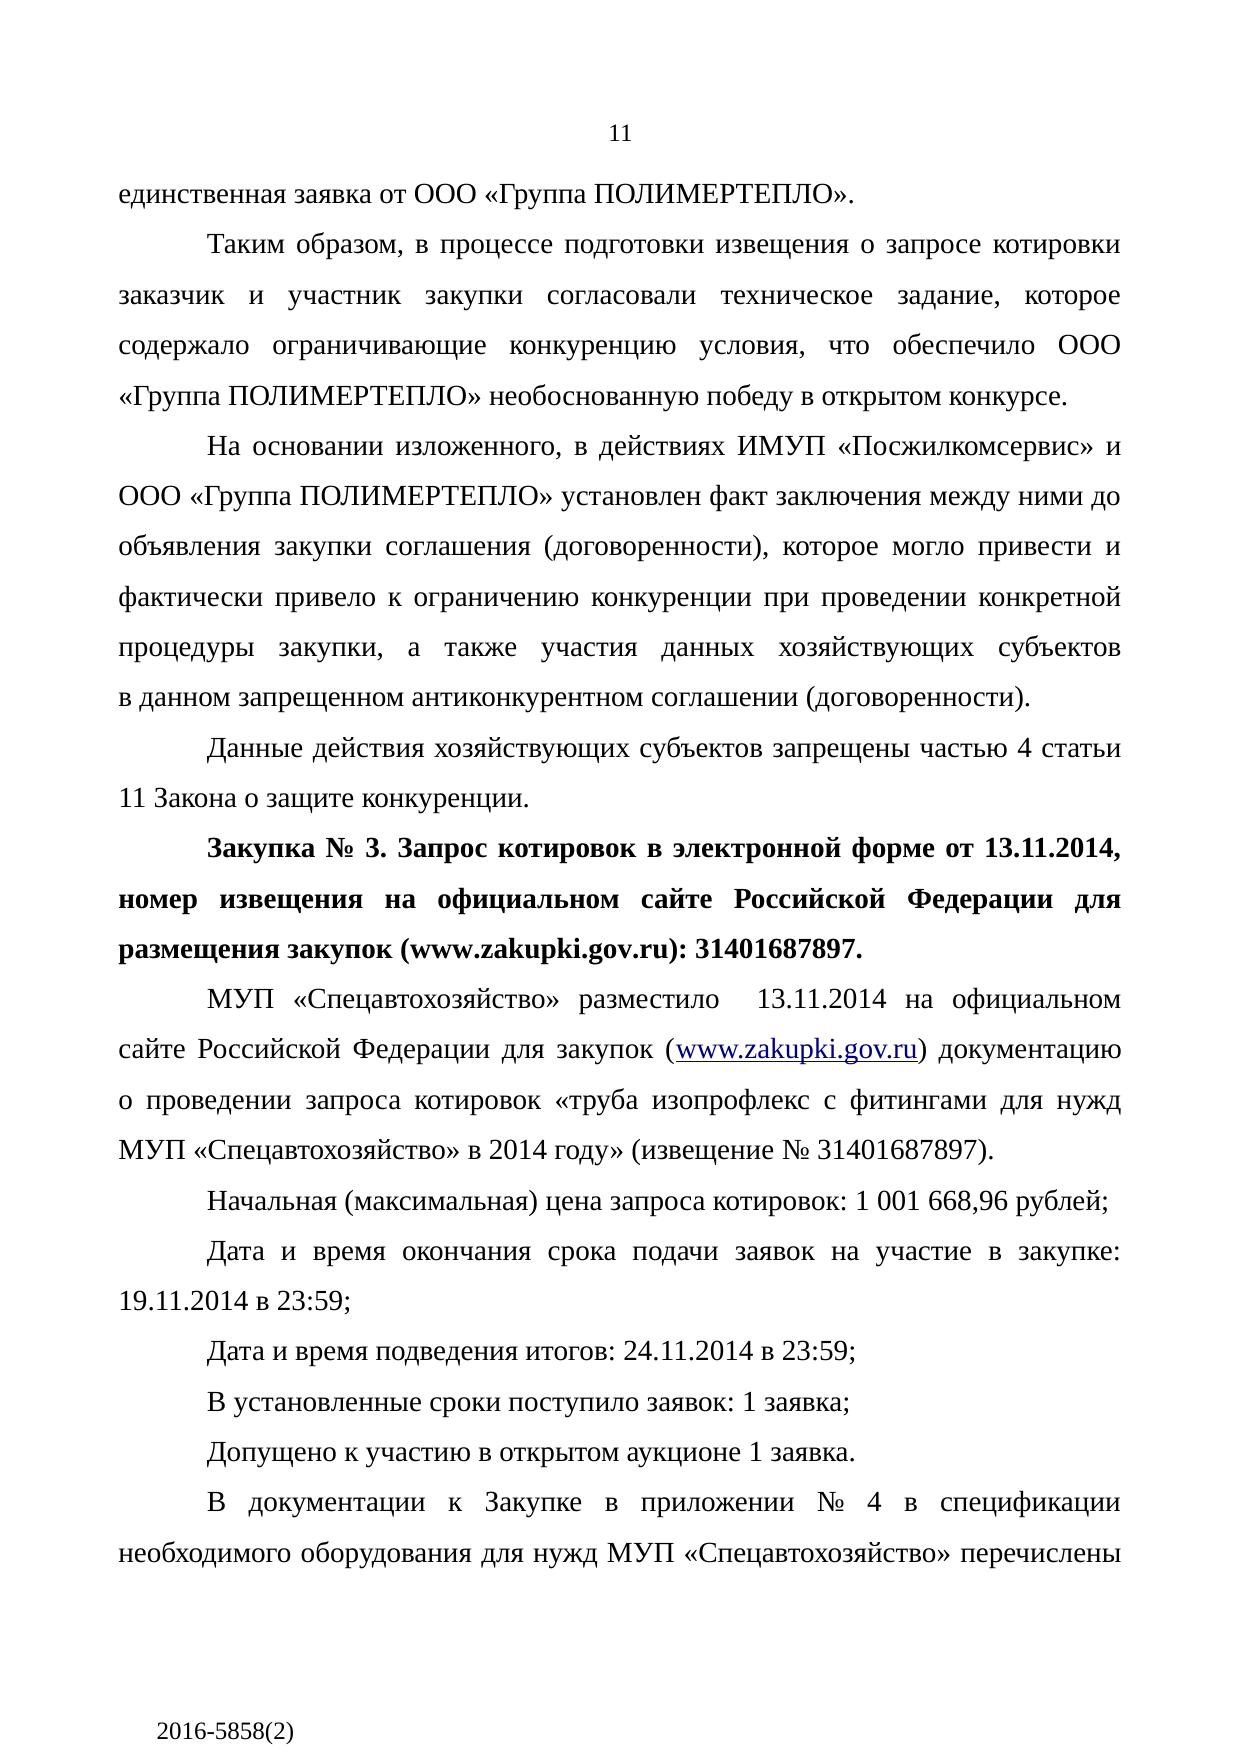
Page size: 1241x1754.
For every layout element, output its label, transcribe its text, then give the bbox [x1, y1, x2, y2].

text На основании изложенного, в действиях ИМУП «Посжилкомсервис» и ООО «Группа ПОЛИМЕРТЕПЛО» установлен факт заключения между ними до объявления закупки соглашения (договоренности), которое могло привести и фактически привело к ограничению конкуренции при проведении конкретной процедуры закупки, а также участия данных хозяйствующих субъектов в данном запрещенном антиконкурентном соглашении (договоренности). [118, 428, 1122, 713]
text единственная заявка от ООО «Группа ПОЛИМЕРТЕПЛО». [118, 176, 1122, 210]
text В установленные сроки поступило заявок: 1 заявка; [118, 1384, 1122, 1417]
text Закупка № 3. Запрос котировок в электронной форме от 13.11.2014, номер извещения на официальном сайте Российской Федерации для размещения закупок (www.zakupki.gov.ru): 31401687897. [118, 830, 1122, 964]
text Данные действия хозяйствующих субъектов запрещены частью 4 статьи 11 Закона о защите конкуренции. [118, 730, 1122, 814]
text Дата и время подведения итогов: 24.11.2014 в 23:59; [118, 1333, 1122, 1367]
text Допущено к участию в открытом аукционе 1 заявка. [118, 1434, 1122, 1468]
text В документации к Закупке в приложении № 4 в спецификации необходимого оборудования для нужд МУП «Спецавтохозяйство» перечислены [118, 1484, 1122, 1568]
text МУП «Спецавтохозяйство» разместило 13.11.2014 на официальном сайте Российской Федерации для закупок (www.zakupki.gov.ru) документацию о проведении запроса котировок «труба изопрофлекс с фитингами для нужд МУП «Спецавтохозяйство» в 2014 году» (извещение № 31401687897). [118, 981, 1122, 1166]
text Таким образом, в процессе подготовки извещения о запросе котировки заказчик и участник закупки согласовали техническое задание, которое содержало ограничивающие конкуренцию условия, что обеспечило ООО «Группа ПОЛИМЕРТЕПЛО» необоснованную победу в открытом конкурсе. [118, 227, 1122, 411]
text Начальная (максимальная) цена запроса котировок: 1 001 668,96 рублей; [118, 1183, 1122, 1216]
text Дата и время окончания срока подачи заявок на участие в закупке: 19.11.2014 в 23:59; [118, 1233, 1122, 1317]
